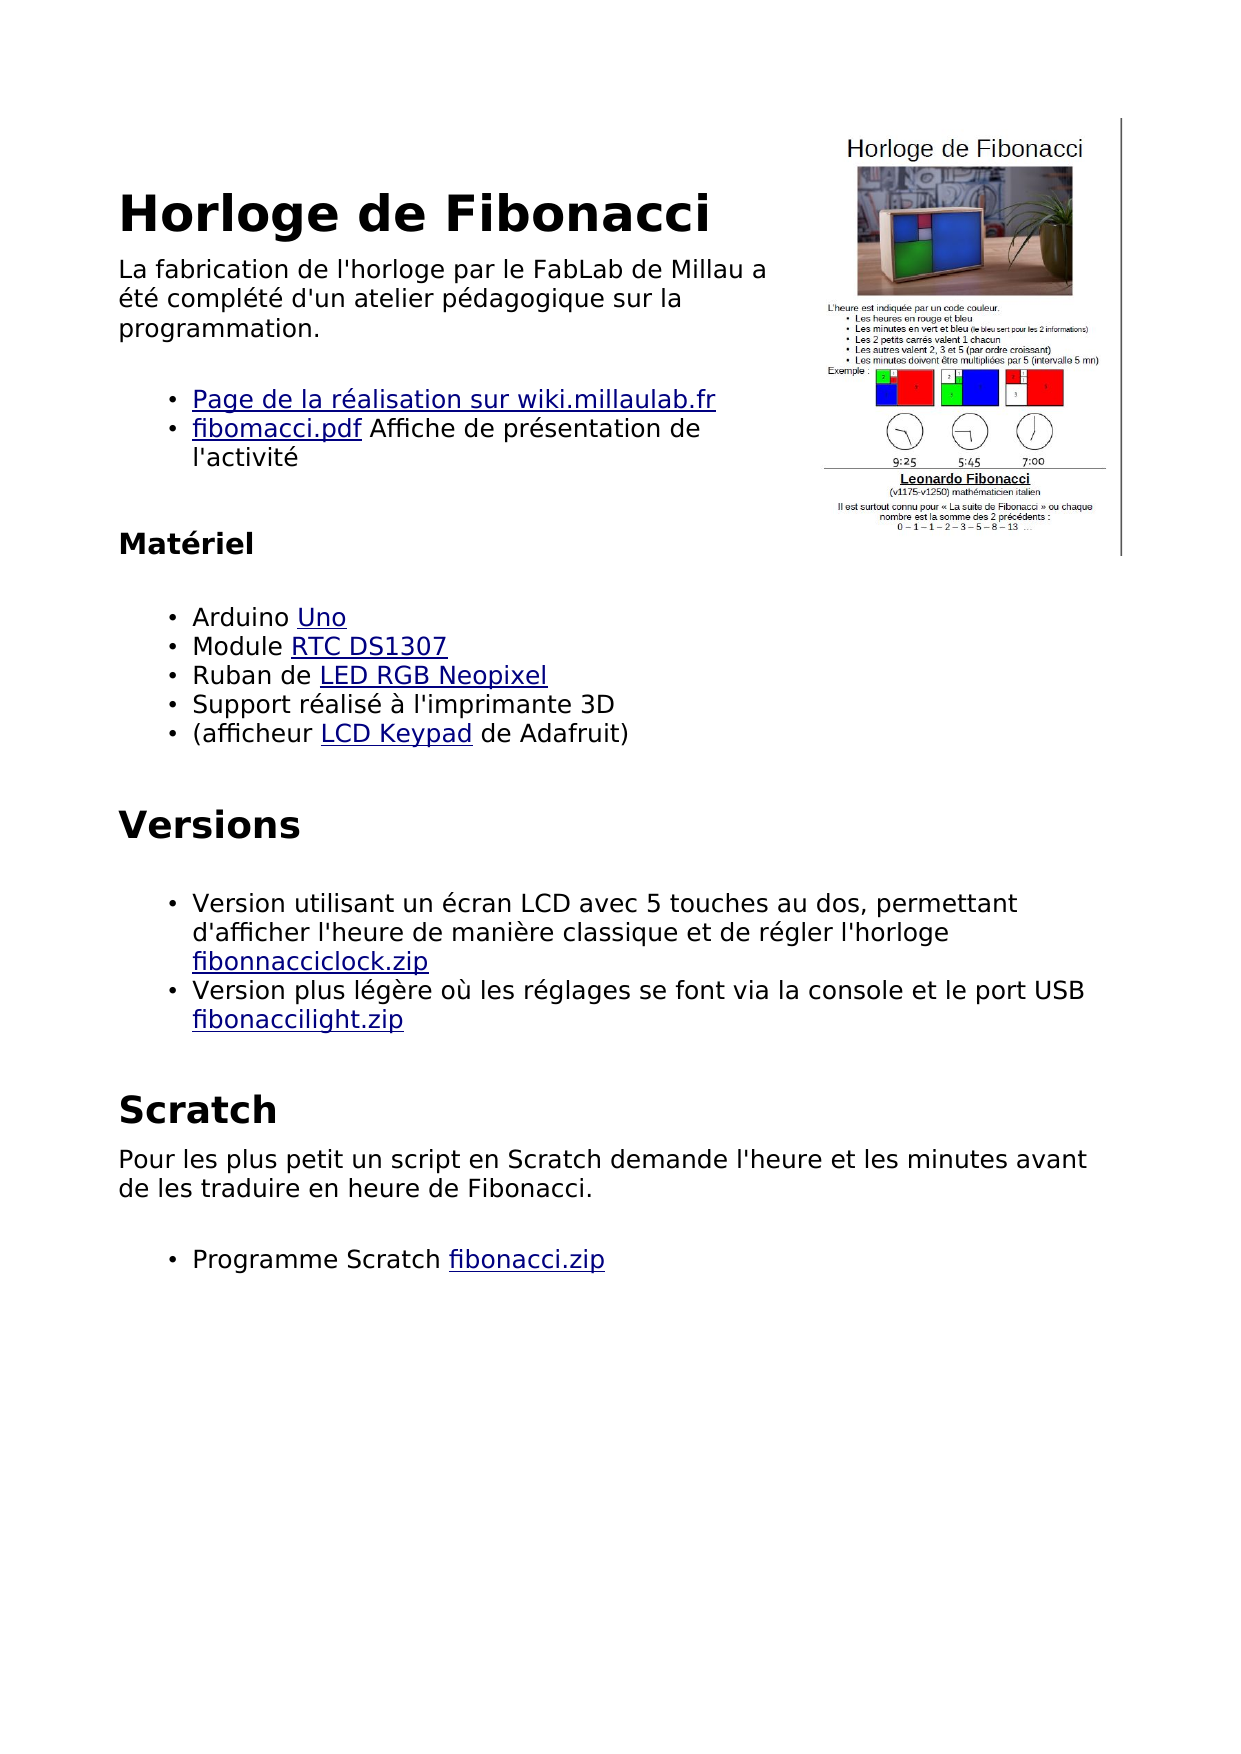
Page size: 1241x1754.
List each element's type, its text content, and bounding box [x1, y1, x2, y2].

subtitle Horloge de Fibonacci [118, 185, 809, 243]
text La fabrication de l'horloge par le FabLab de Millau a été complété d'un atelier pédagogique sur la programmation. [118, 256, 809, 343]
list Version utilisant un écran LCD avec 5 touches au dos, permettant d'afficher l'heure de manière classique et de régler l'horloge fibonnacciclock.zip [177, 889, 1122, 976]
list Ruban de LED RGB Neopixel [177, 661, 1122, 690]
subtitle Scratch [118, 1089, 1122, 1133]
list Module RTC DS1307 [177, 632, 1122, 661]
picture [809, 118, 1123, 556]
list Page de la réalisation sur wiki.millaulab.fr [177, 385, 809, 414]
list Arduino Uno [177, 603, 1122, 632]
list Support réalisé à l'imprimante 3D [177, 690, 1122, 719]
subtitle Matériel [118, 527, 1122, 561]
list fibomacci.pdf Affiche de présentation de l'activité [177, 414, 809, 472]
list Version plus légère où les réglages se font via la console et le port USB fibonaccilight.zip [177, 976, 1122, 1035]
list (afficheur LCD Keypad de Adafruit) [177, 719, 1122, 749]
list Programme Scratch fibonacci.zip [177, 1246, 1122, 1275]
text Pour les plus petit un script en Scratch demande l'heure et les minutes avant de les traduire en heure de Fibonacci. [118, 1145, 1122, 1204]
subtitle Versions [118, 803, 1122, 847]
